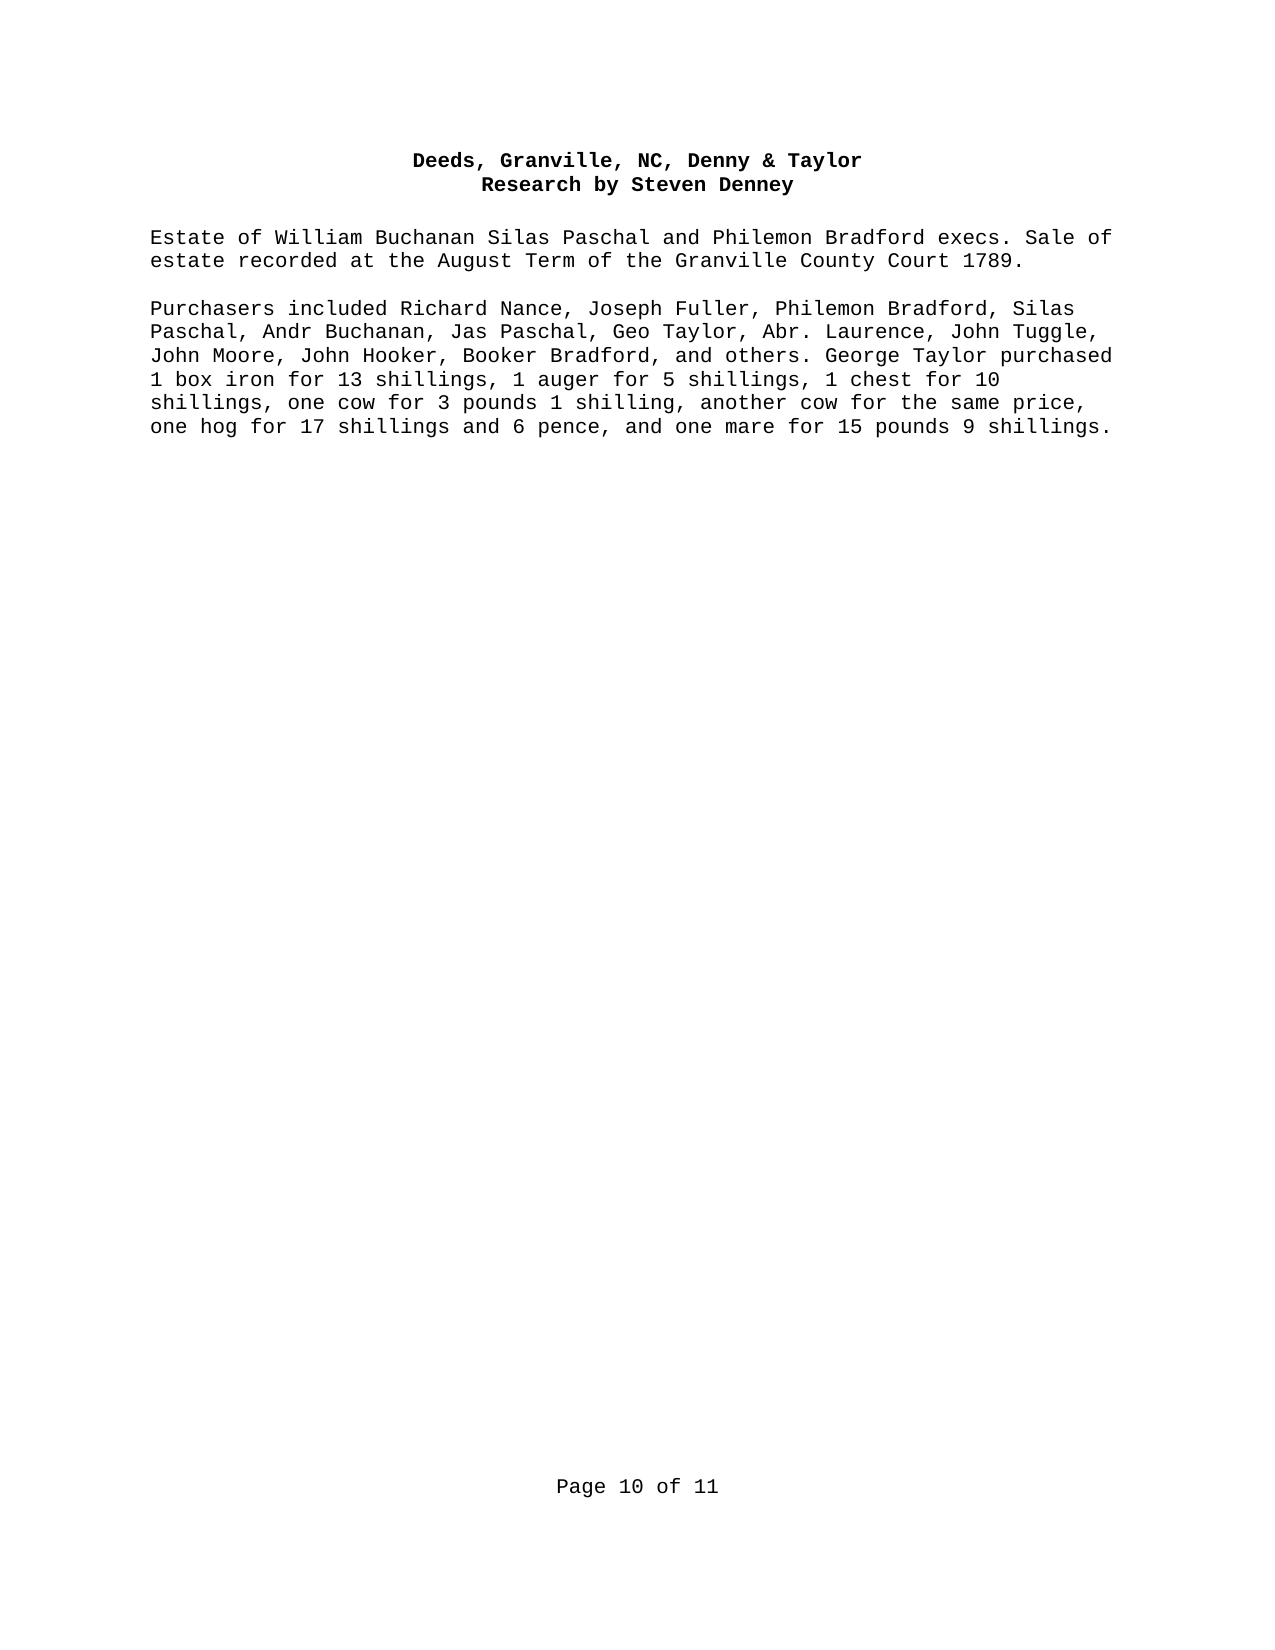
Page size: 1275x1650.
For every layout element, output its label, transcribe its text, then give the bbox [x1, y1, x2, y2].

text Purchasers included Richard Nance, Joseph Fuller, Philemon Bradford, Silas Paschal, Andr Buchanan, Jas Paschal, Geo Taylor, Abr. Laurence, John Tuggle, John Moore, John Hooker, Booker Bradford, and others. George Taylor purchased 1 box iron for 13 shillings, 1 auger for 5 shillings, 1 chest for 10 shillings, one cow for 3 pounds 1 shilling, another cow for the same price, one hog for 17 shillings and 6 pence, and one mare for 15 pounds 9 shillings. [150, 298, 1125, 439]
text Estate of William Buchanan Silas Paschal and Philemon Bradford execs. Sale of estate recorded at the August Term of the Granville County Court 1789. [150, 227, 1125, 274]
